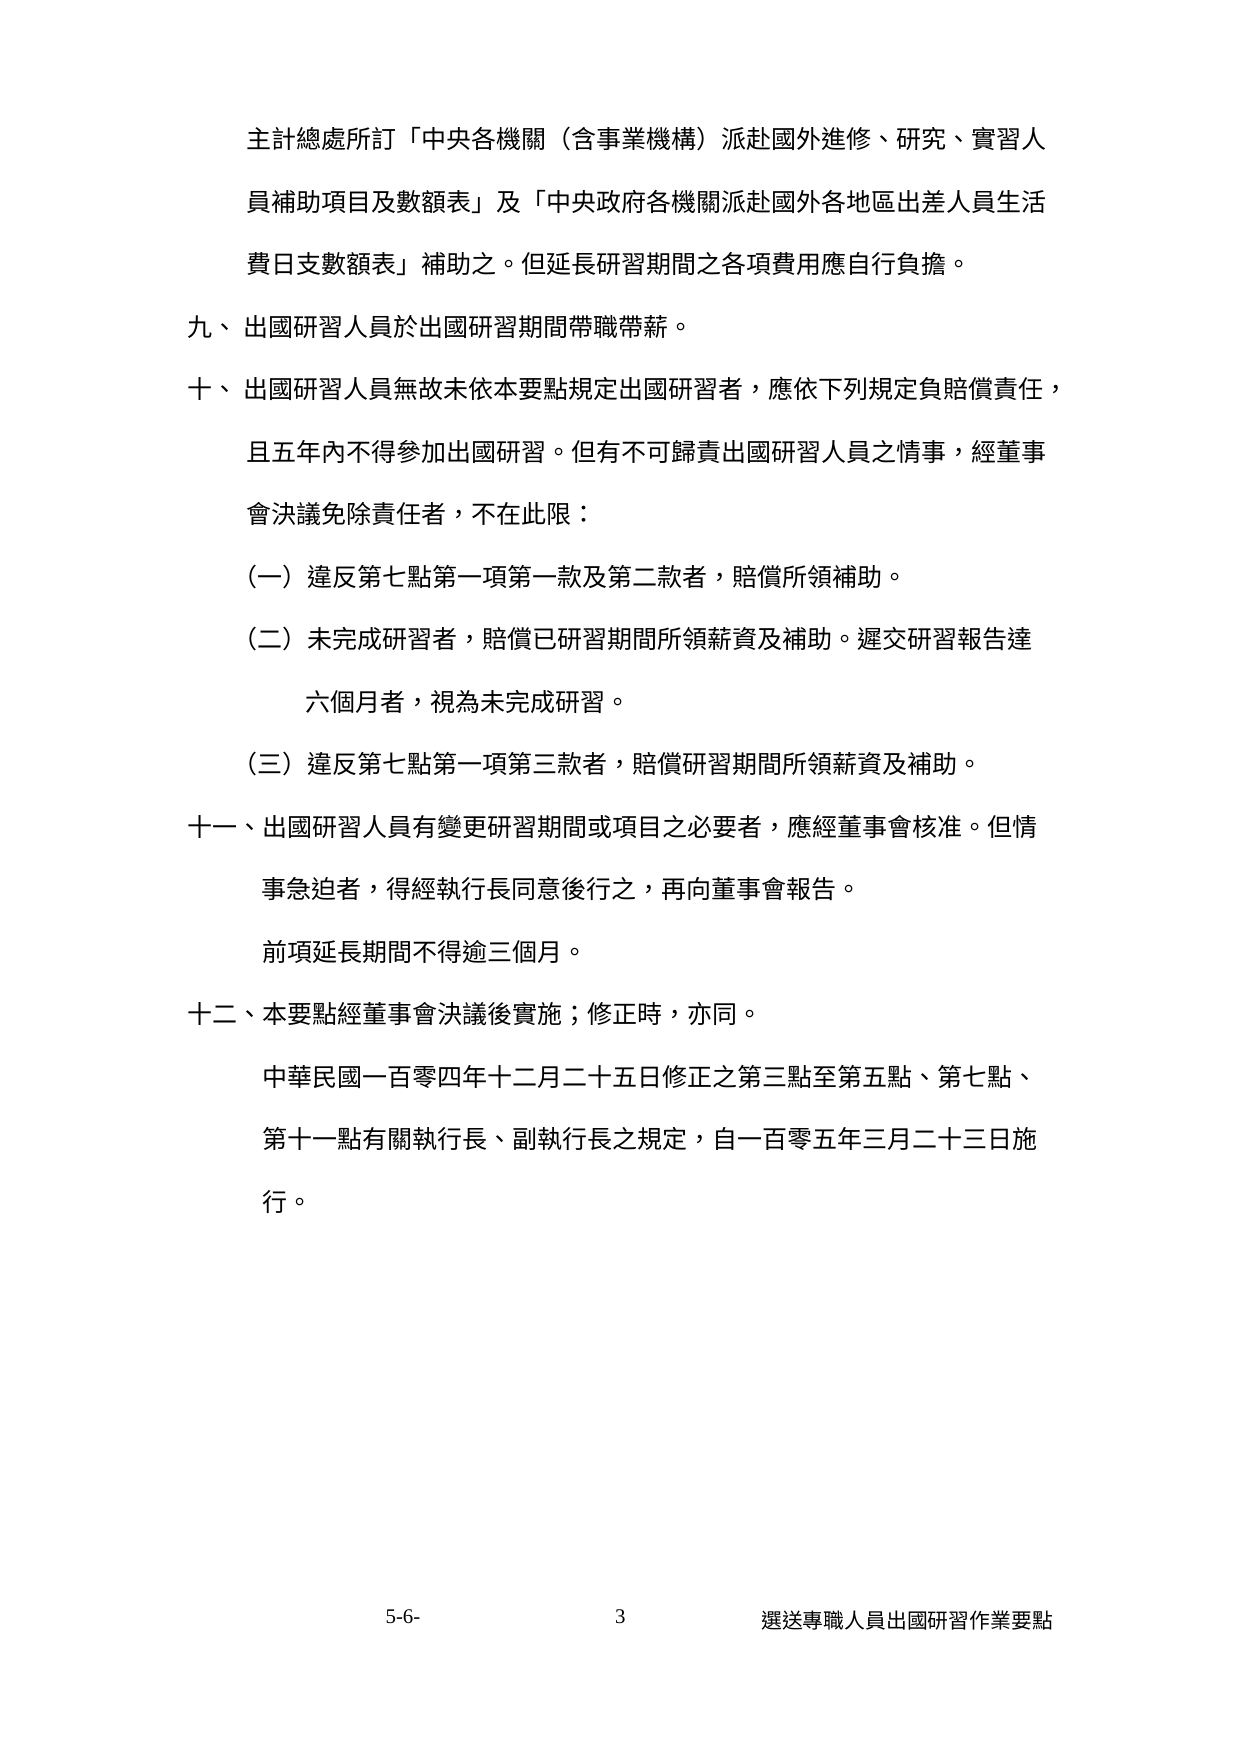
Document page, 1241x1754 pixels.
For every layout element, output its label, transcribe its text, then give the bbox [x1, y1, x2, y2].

text 九、 出國研習人員於出國研習期間帶職帶薪。 [187, 284, 1053, 346]
text 主計總處所訂「中央各機關（含事業機構）派赴國外進修、研究、實習人員補助項目及數額表」及「中央政府各機關派赴國外各地區出差人員生活費日支數額表」補助之。但延長研習期間之各項費用應自行負擔。 [187, 96, 1053, 284]
text 十一、出國研習人員有變更研習期間或項目之必要者，應經董事會核准。但情事急迫者，得經執行長同意後行之，再向董事會報告。 [187, 784, 1053, 909]
text 前項延長期間不得逾三個月。 [187, 909, 1053, 971]
text 中華民國一百零四年十二月二十五日修正之第三點至第五點、第七點、第十一點有關執行長、副執行長之規定，自一百零五年三月二十三日施行。 [262, 1034, 1053, 1221]
text （三）違反第七點第一項第三款者，賠償研習期間所領薪資及補助。 [187, 721, 1053, 784]
text 十二、本要點經董事會決議後實施；修正時，亦同。 [187, 971, 1053, 1034]
text （二）未完成研習者，賠償已研習期間所領薪資及補助。遲交研習報告達六個月者，視為未完成研習。 [232, 596, 1053, 721]
text 十、 出國研習人員無故未依本要點規定出國研習者，應依下列規定負賠償責任，且五年內不得參加出國研習。但有不可歸責出國研習人員之情事，經董事會決議免除責任者，不在此限： [187, 346, 1053, 534]
text （一）違反第七點第一項第一款及第二款者，賠償所領補助。 [187, 534, 1053, 596]
